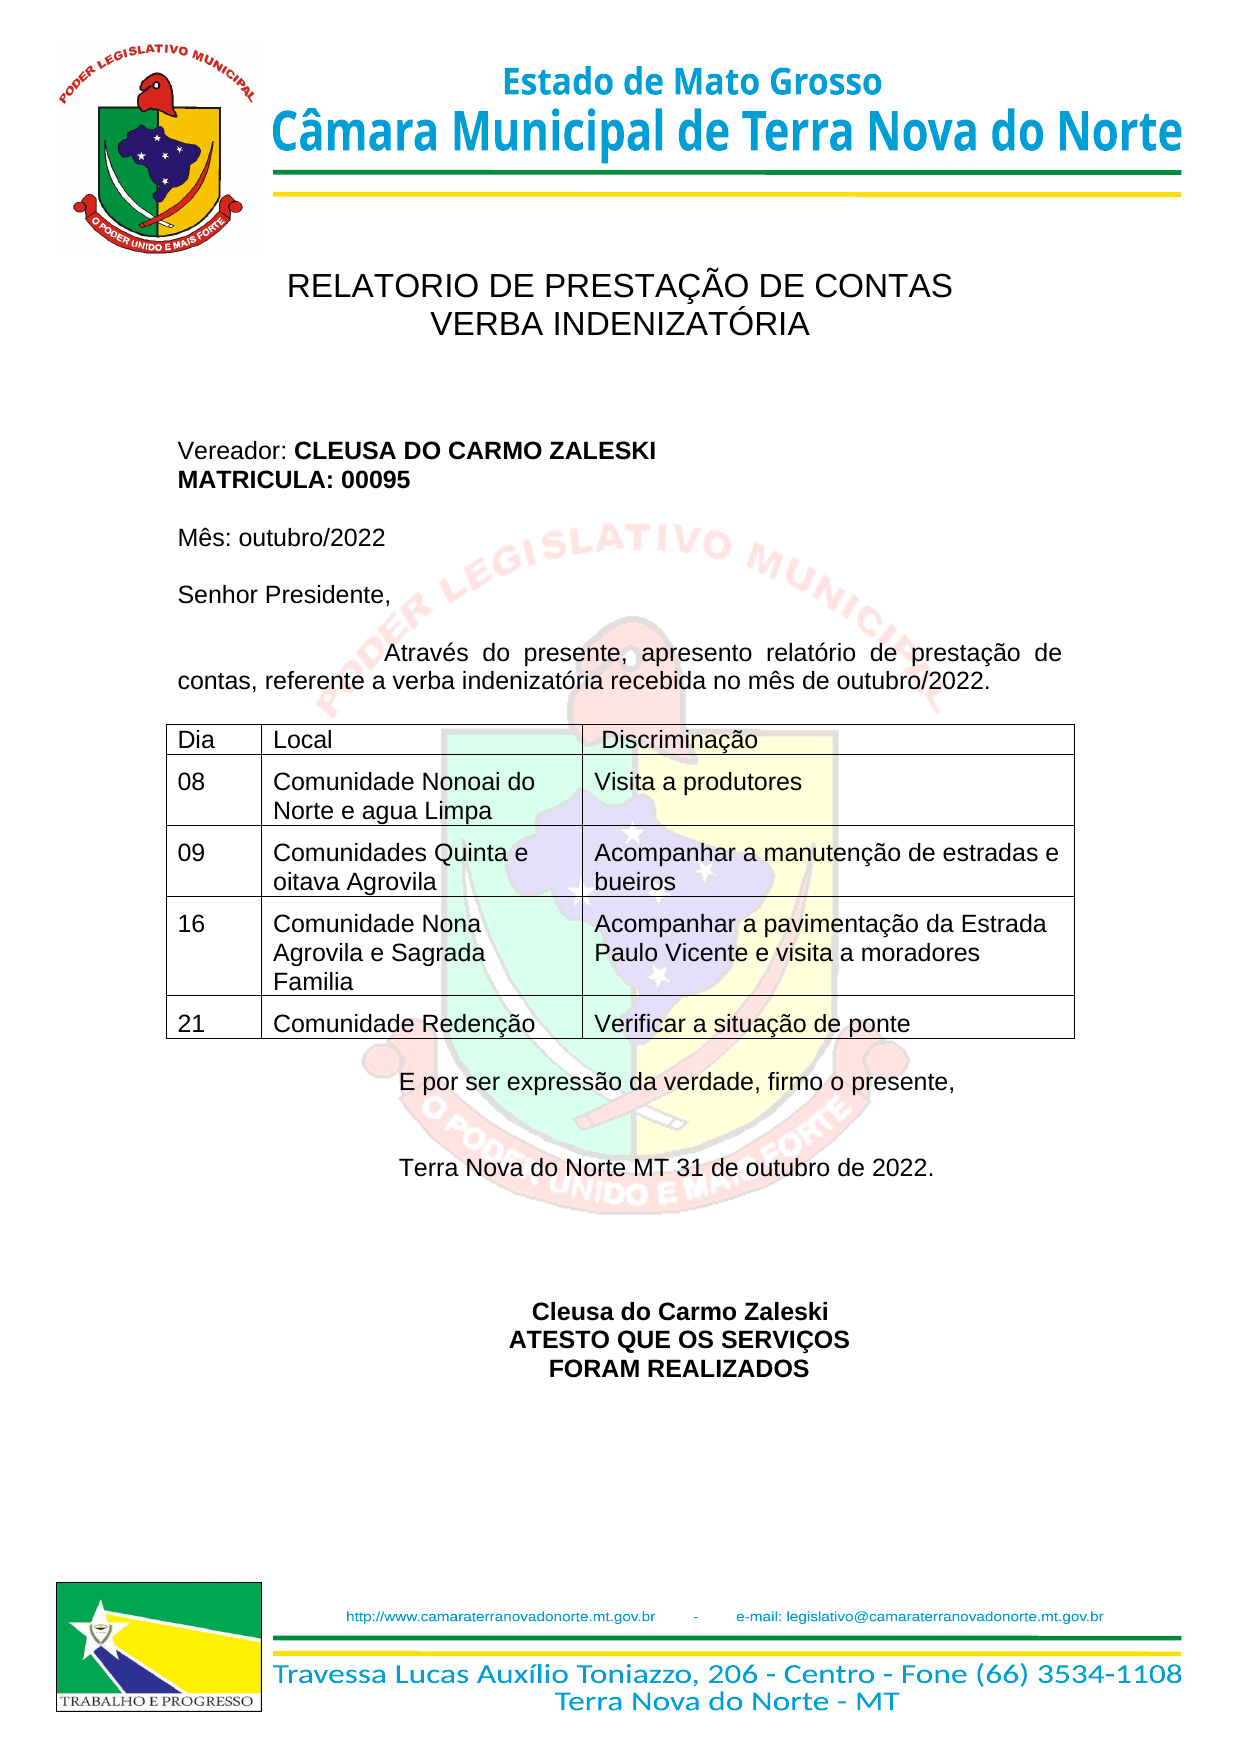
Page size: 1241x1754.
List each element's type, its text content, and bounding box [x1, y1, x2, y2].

table_header Discriminação [966, 725, 1074, 753]
table_cell Acompanhar a pavimentação da Estrada Paulo Vicente e visita a moradores [966, 897, 1074, 995]
text Vereador: CLEUSA DO CARMO ZALESKI [177, 436, 1063, 465]
table_cell 08 [167, 755, 261, 824]
picture [860, 1611, 868, 1623]
table_cell 09 [167, 826, 261, 896]
text Através do presente, apresento relatório de prestação de contas, referente a verba indenizatória recebida no mês de outubro/2022. [966, 637, 1063, 695]
text RELATORIO DE PRESTAÇÃO DE CONTAS [177, 266, 1063, 304]
picture [55, 42, 260, 256]
table_cell Comunidade Nona Agrovila e Sagrada Familia [262, 897, 303, 995]
table_cell Visita a produtores [966, 755, 1074, 824]
text E por ser expressão da verdade, firmo o presente, [177, 1067, 303, 1096]
table_cell 21 [167, 996, 261, 1038]
text Senhor Presidente, [966, 580, 1063, 609]
table_cell Verificar a situação de ponte [966, 996, 1074, 1038]
picture [57, 1583, 261, 1711]
text Mês: outubro/2022 [177, 522, 303, 551]
text ATESTO QUE OS SERVIÇOS [236, 1326, 1122, 1354]
table_header Local [262, 725, 303, 753]
text Mês: outubro/2022 [966, 522, 1063, 551]
text Através do presente, apresento relatório de prestação de contas, referente a verba indenizatória recebida no mês de outubro/2022. [177, 637, 303, 695]
text FORAM REALIZADOS [177, 1354, 1063, 1383]
text Terra Nova do Norte MT 31 de outubro de 2022. [177, 1153, 303, 1182]
text Senhor Presidente, [177, 580, 303, 609]
table_cell Comunidade Redenção [262, 996, 303, 1038]
table_cell 16 [167, 897, 261, 995]
table_header Dia [167, 725, 261, 753]
text VERBA INDENIZATÓRIA [177, 304, 1063, 343]
table_cell Comunidades Quinta e oitava Agrovila [262, 826, 303, 896]
table_cell Acompanhar a manutenção de estradas e bueiros [966, 826, 1074, 896]
text Cleusa do Carmo Zaleski [177, 1297, 1063, 1326]
text Terra Nova do Norte MT 31 de outubro de 2022. [966, 1153, 1063, 1182]
text MATRICULA: 00095 [177, 465, 1063, 494]
table_cell Comunidade Nonoai do Norte e agua Limpa [262, 755, 303, 824]
text E por ser expressão da verdade, firmo o presente, [966, 1067, 1063, 1096]
